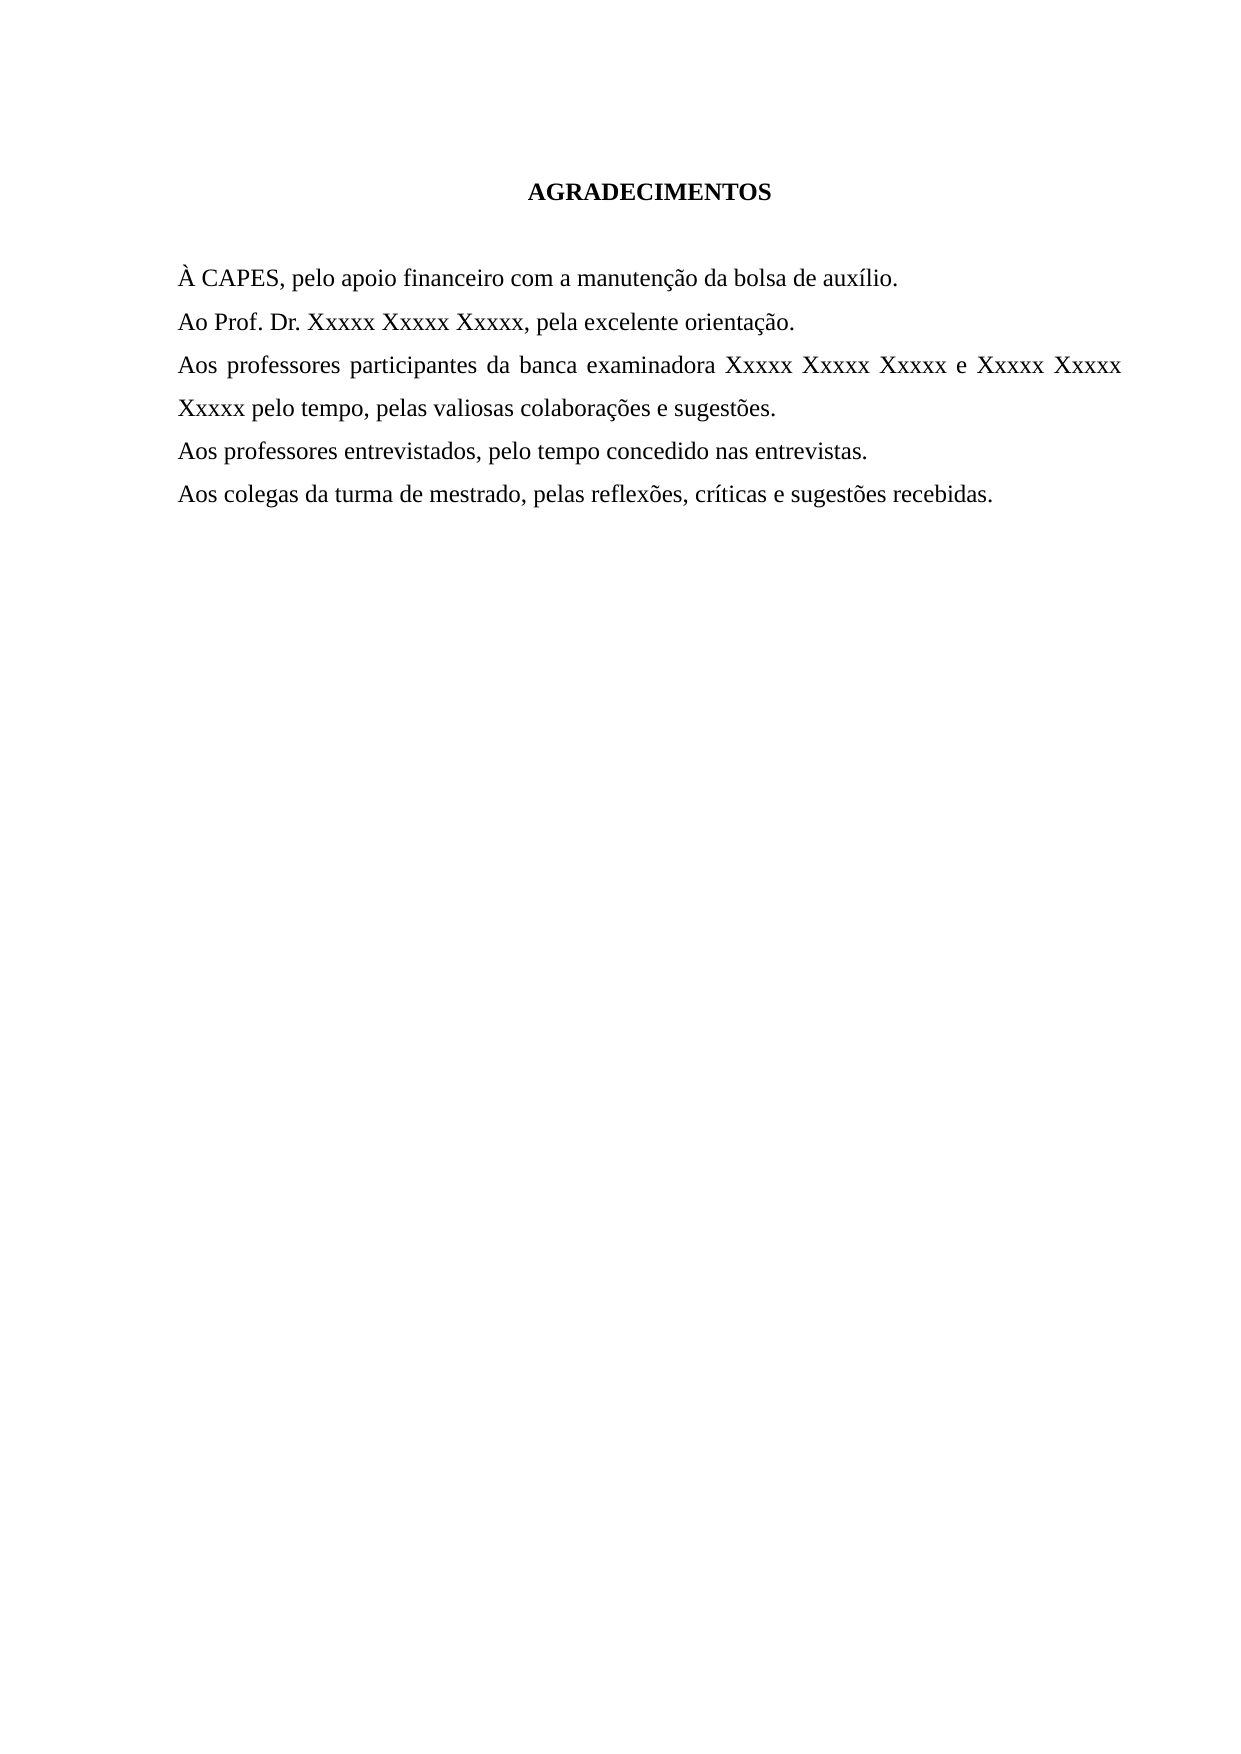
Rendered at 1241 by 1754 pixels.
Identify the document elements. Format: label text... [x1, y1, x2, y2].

text Aos professores participantes da banca examinadora Xxxxx Xxxxx Xxxxx e Xxxxx Xxxxx Xxxxx pelo tempo, pelas valiosas colaborações e sugestões. [177, 350, 1122, 422]
text Aos colegas da turma de mestrado, pelas reflexões, críticas e sugestões recebidas. [177, 479, 1122, 508]
text Ao Prof. Dr. Xxxxx Xxxxx Xxxxx, pela excelente orientação. [177, 307, 1122, 335]
text Aos professores entrevistados, pelo tempo concedido nas entrevistas. [177, 436, 1122, 465]
text AGRADECIMENTOS [177, 177, 1122, 206]
text À CAPES, pelo apoio financeiro com a manutenção da bolsa de auxílio. [177, 263, 1122, 292]
